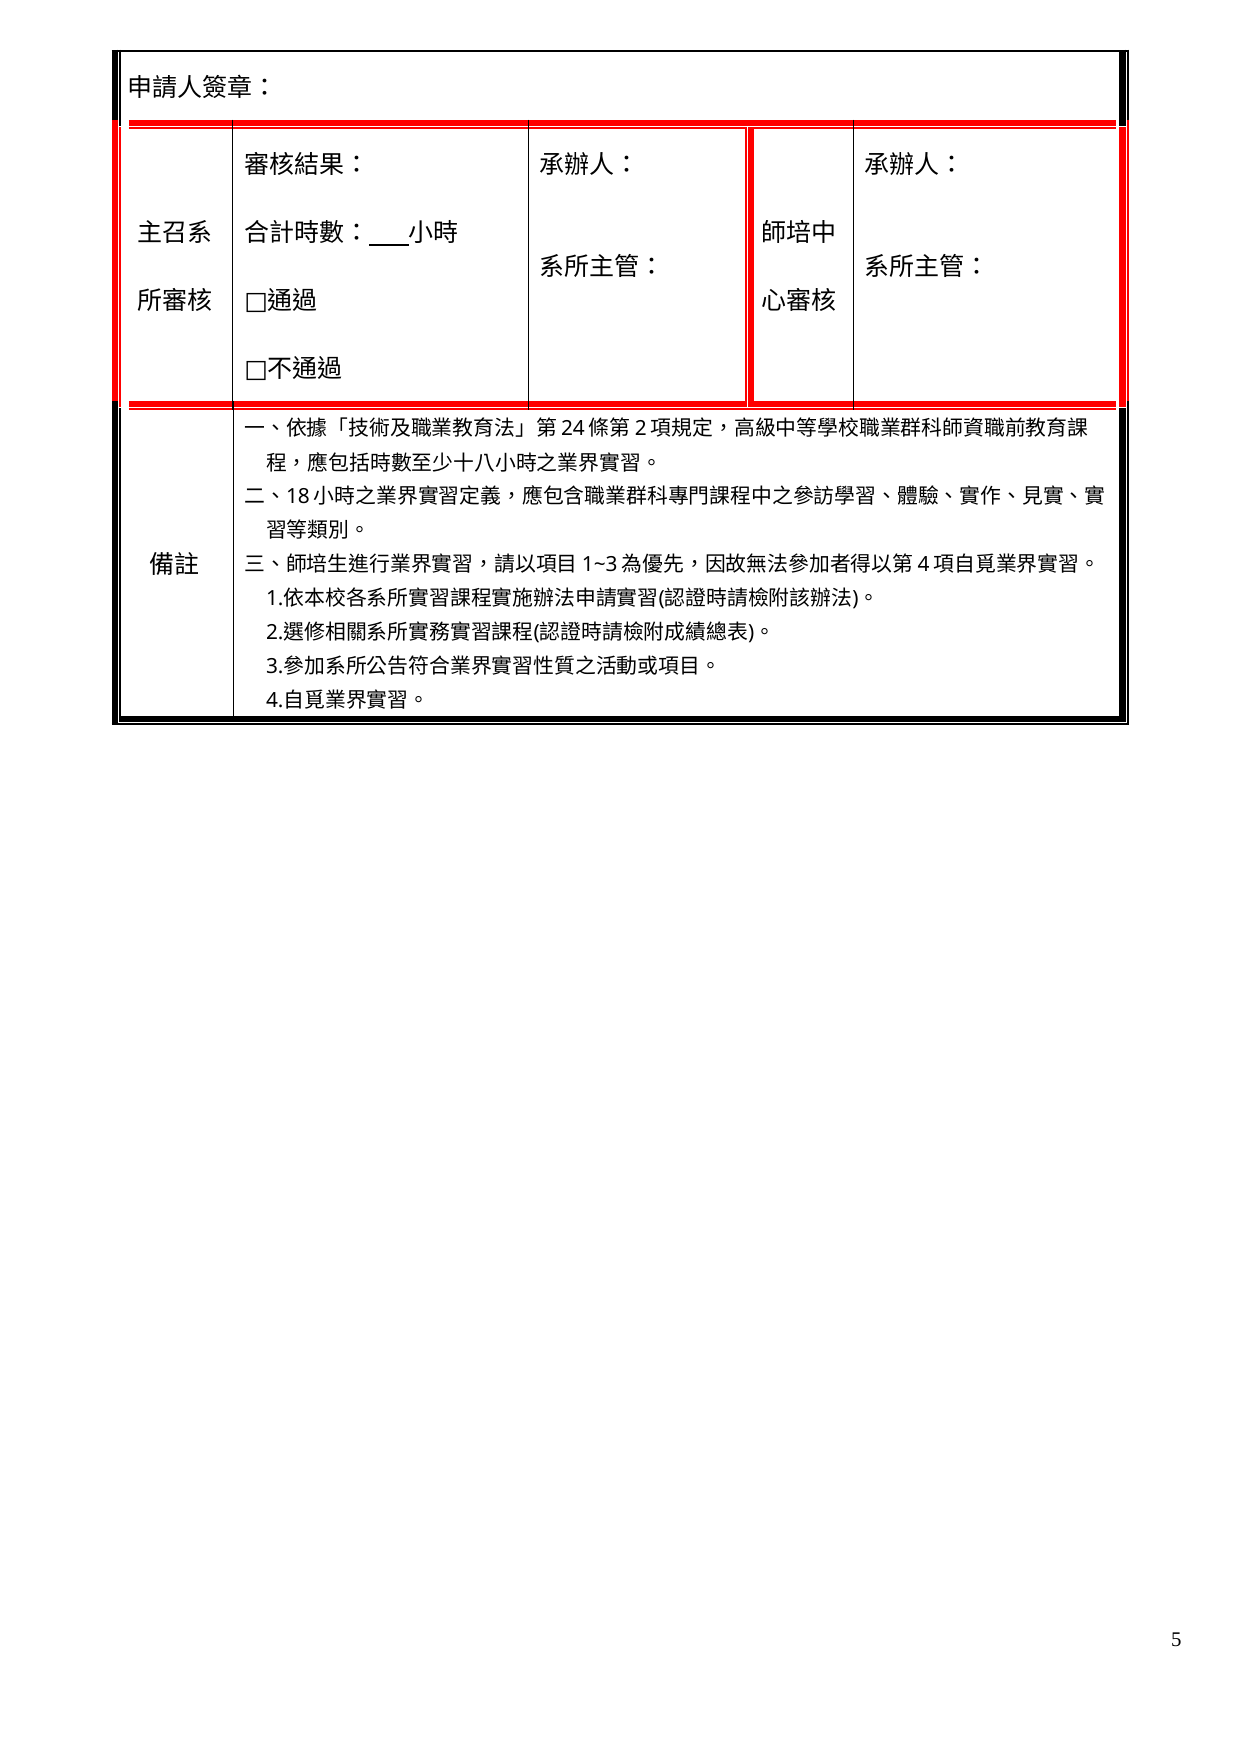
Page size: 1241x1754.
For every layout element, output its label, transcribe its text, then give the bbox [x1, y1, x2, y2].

table_cell 申請人簽章： [121, 52, 1119, 119]
table_cell 師培中心審核 [754, 129, 853, 401]
table_cell 審核結果： 合計時數： 小時 □通過 □不通過 [233, 129, 528, 401]
table_cell 承辦人： 系所主管： [529, 129, 745, 401]
table_cell 備註 [118, 401, 233, 716]
table_cell 主召系所審核 [118, 120, 232, 401]
table_cell 一、依據「技術及職業教育法」第24條第2項規定，高級中等學校職業群科師資職前教育課 程，應包括時數至少十八小時之業界實習。 二、18小時之業界實習定義，應包含職業群科專門課程中之參訪學習、體驗、實作、見實、實 習等類別。 三、師培生進行業界實習，請以項目1~3為優先，因故無法參加者得以第4項自覓業界實習。 1.依本校各系所實習課程實施辦法申請實習(認證時請檢附該辦法)。 2.選修相關系所實務實習課程(認證時請檢附成績總表)。 3.參加系所公告符合業界實習性質之活動或項目。 4.自覓業界實習。 [234, 401, 1124, 716]
table_cell 承辦人： 系所主管： [854, 120, 1124, 401]
